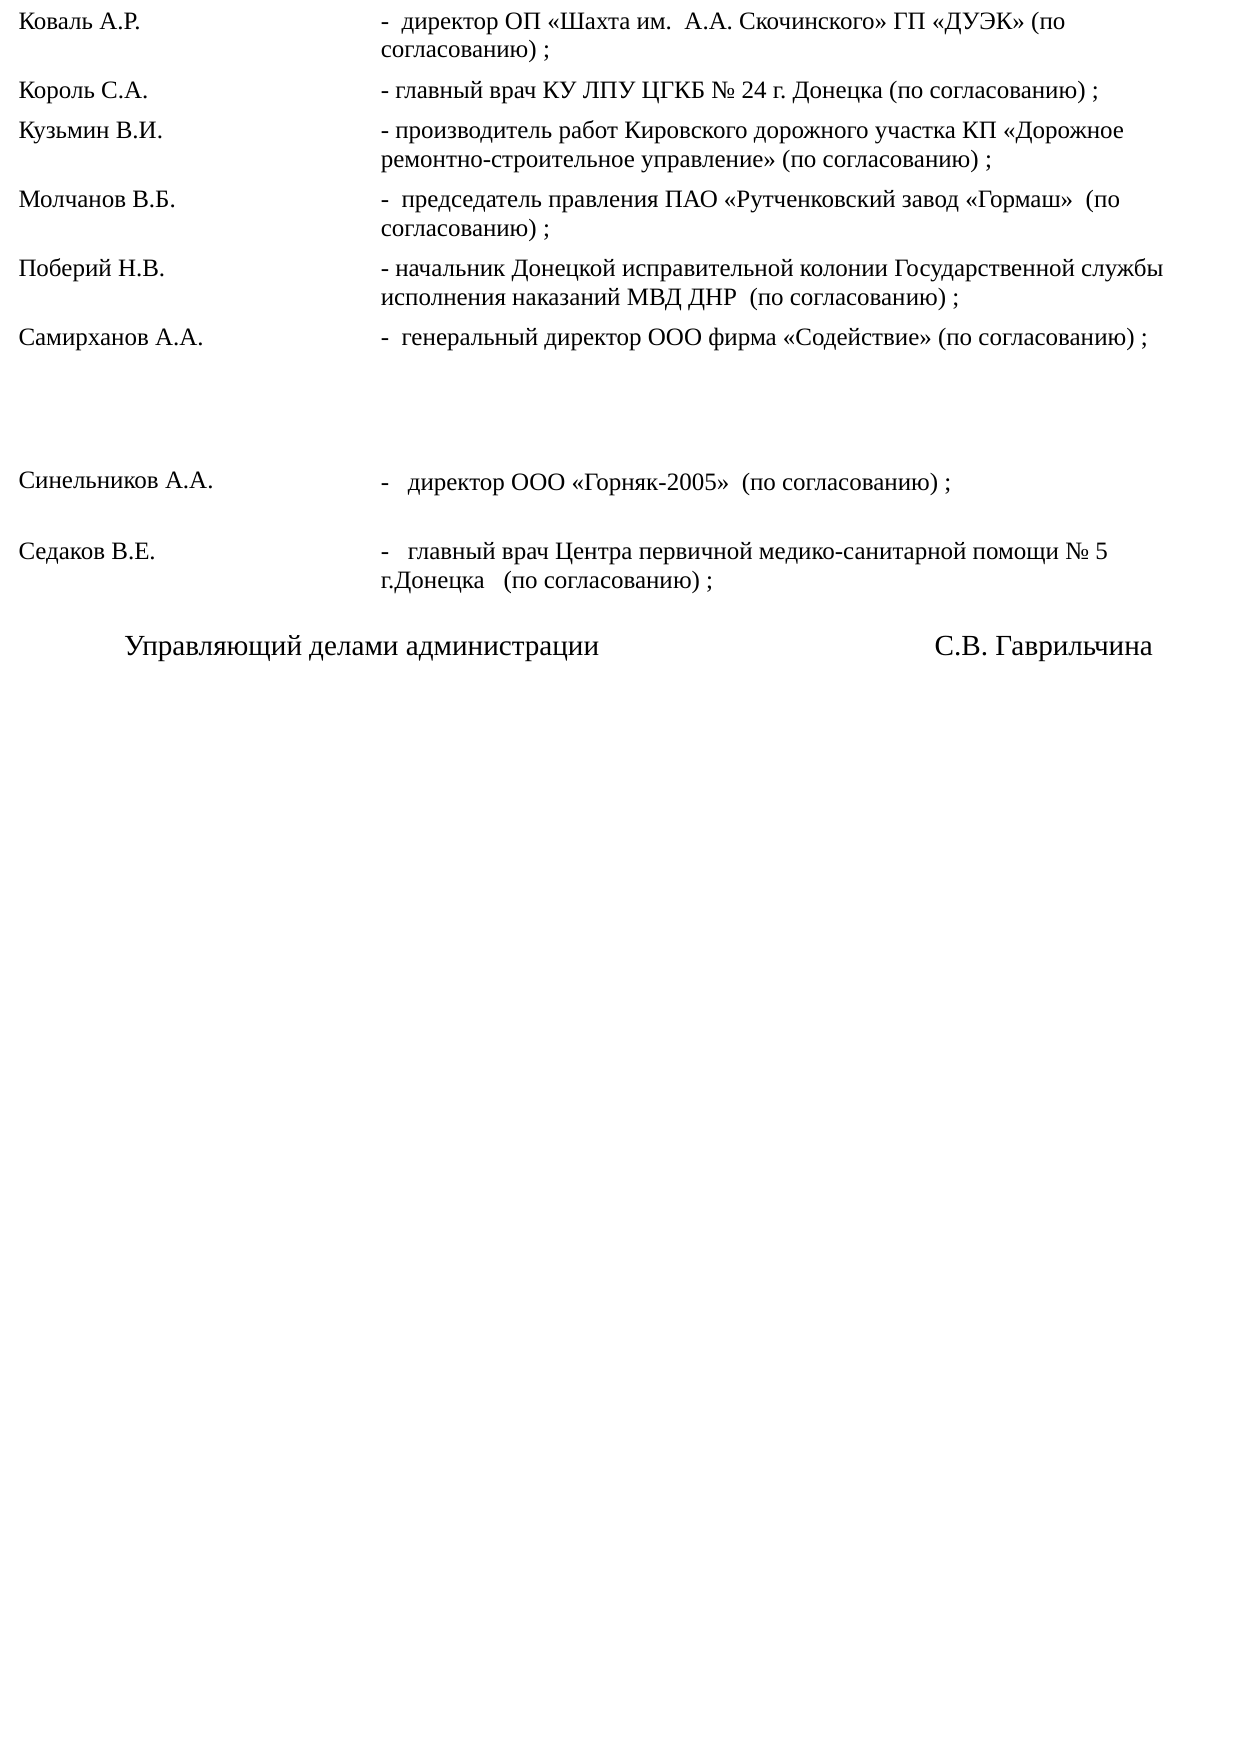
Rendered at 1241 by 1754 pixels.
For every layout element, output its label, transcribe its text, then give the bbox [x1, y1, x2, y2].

text Управляющий делами администрации С.В. Гаврильчина [0, 628, 1240, 662]
table_cell - начальник Донецкой исправительной колонии Государственной службы исполнения наказаний МВД ДНР (по согласованию) ; [375, 247, 1172, 316]
table_cell - главный врач Центра первичной медико-санитарной помощи № 5 г.Донецка (по согласованию) ; [375, 502, 1172, 628]
table_cell Седаков В.Е. [13, 502, 375, 628]
table_cell Король С.А. [13, 69, 375, 109]
table_cell - директор ОП «Шахта им. А.А. Скочинского» ГП «ДУЭК» (по согласованию) ; [375, 0, 1172, 69]
table_cell - производитель работ Кировского дорожного участка КП «Дорожное ремонтно-строительное управление» (по согласованию) ; [375, 109, 1172, 178]
table_cell Молчанов В.Б. [13, 178, 375, 247]
table_cell Самирханов А.А. Синельников А.А. [13, 316, 375, 502]
table_cell - председатель правления ПАО «Рутченковский завод «Гормаш» (по согласованию) ; [375, 178, 1172, 247]
table_cell Поберий Н.В. [13, 247, 375, 316]
table_cell Коваль А.Р. [13, 0, 375, 69]
table_cell Кузьмин В.И. [13, 109, 375, 178]
table_cell - главный врач КУ ЛПУ ЦГКБ № 24 г. Донецка (по согласованию) ; [375, 69, 1172, 109]
table_cell - генеральный директор ООО фирма «Содействие» (по согласованию) ; - директор ООО «Горняк-2005» (по согласованию) ; [375, 316, 1172, 502]
